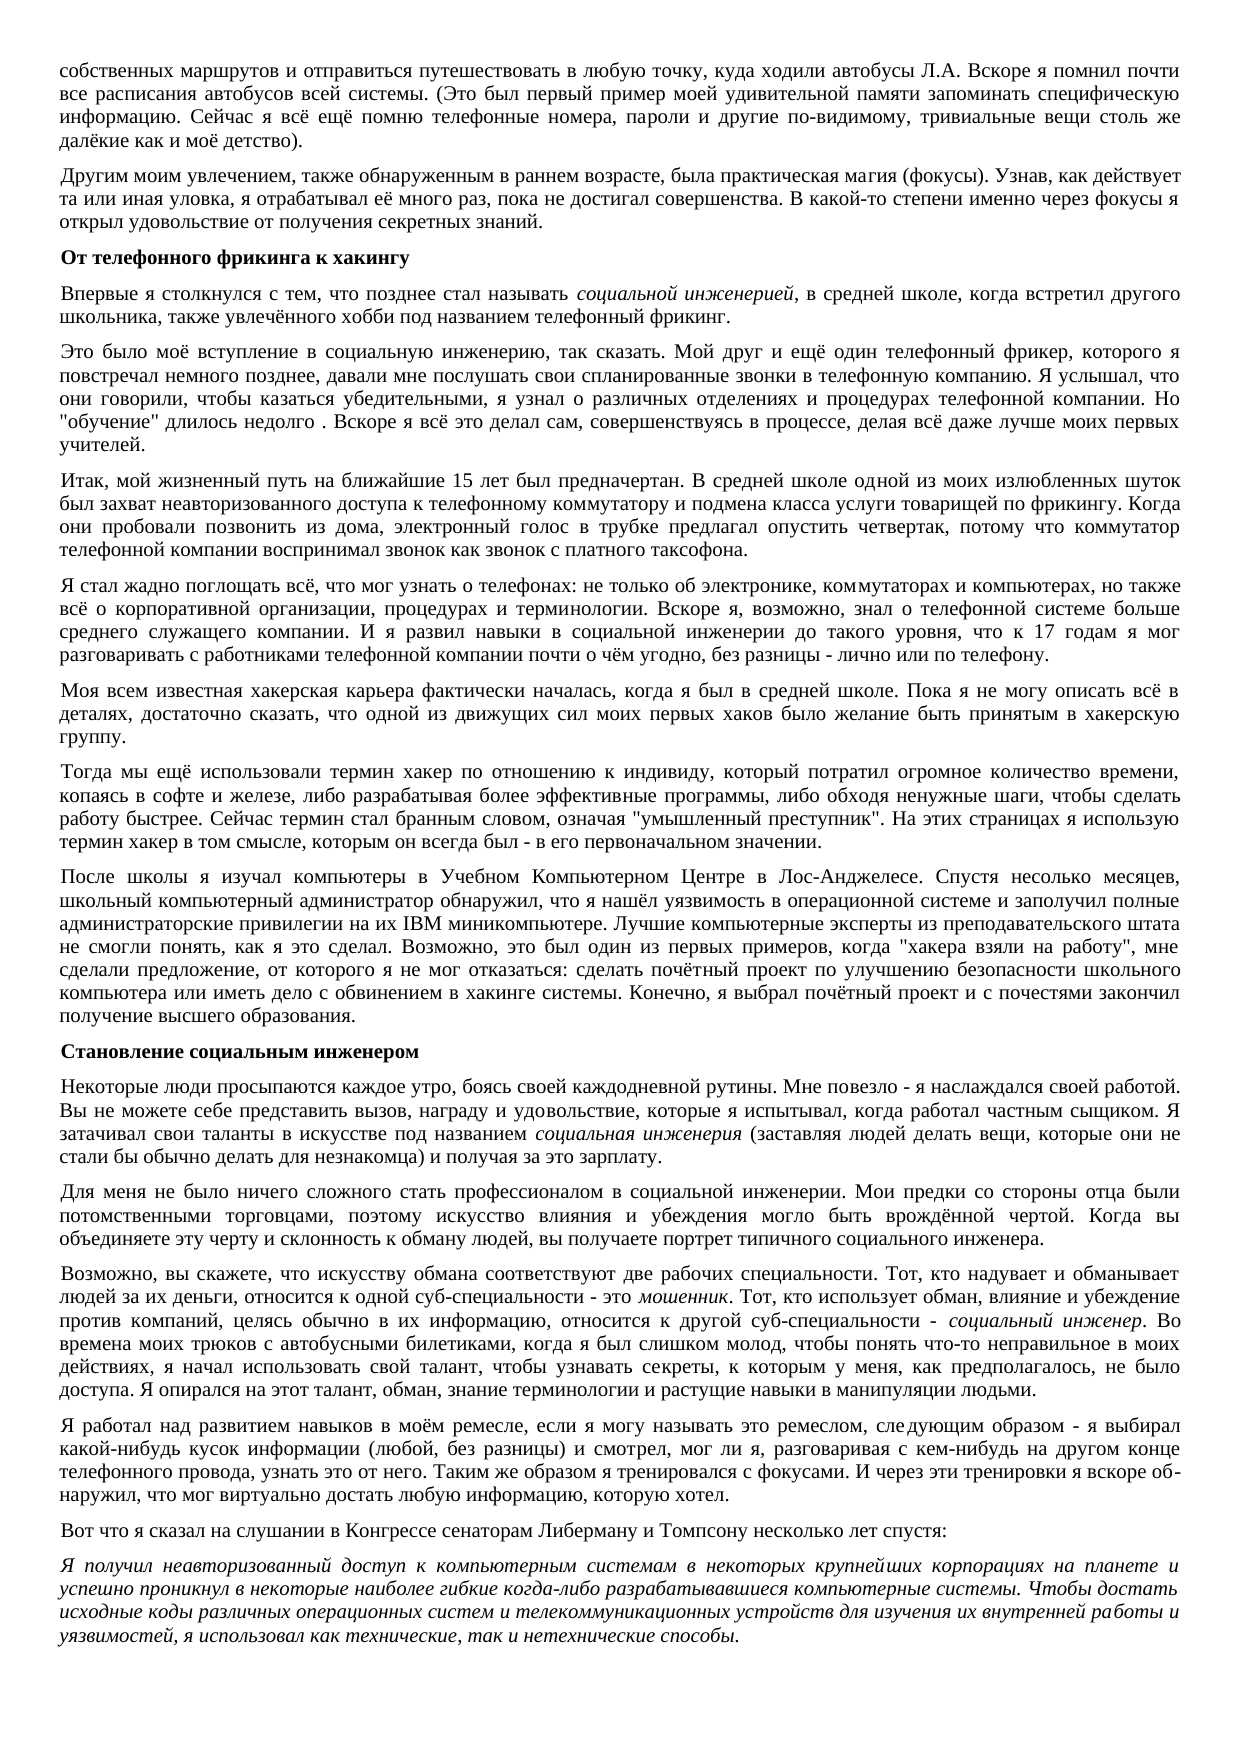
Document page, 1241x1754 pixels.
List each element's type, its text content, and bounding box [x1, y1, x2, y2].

text Я работал над развитием навыков в моём ремесле, если я могу называть это ремеслом, сле­дующим образом - я выбирал какой-нибудь кусок информации (любой, без разницы) и смот­рел, мог ли я, разговаривая с кем-нибудь на другом конце телефонного провода, узнать это от него. Таким же образом я тренировался с фокусами. И через эти тренировки я вскоре об­наружил, что мог виртуально достать любую информацию, которую хотел. [59, 1413, 1181, 1506]
text Я стал жадно поглощать всё, что мог узнать о телефонах: не только об электронике, ком­мутаторах и компьютерах, но также всё о корпоративной организации, процедурах и терми­нологии. Вскоре я, возможно, знал о телефонной системе больше среднего служащего компании. И я развил навыки в социальной инженерии до такого уровня, что к 17 годам я мог разговаривать с работниками телефонной компании почти о чём угодно, без разницы - лично или по телефону. [59, 573, 1181, 666]
text Это было моё вступление в социальную инженерию, так сказать. Мой друг и ещё один телефонный фрикер, которого я повстречал немного позднее, давали мне послушать свои спланированные звонки в телефонную компанию. Я услышал, что они говорили, чтобы ка­заться убедительными, я узнал о различных отделениях и процедурах телефонной компании. Но "обучение" длилось недолго . Вскоре я всё это делал сам, совершенствуясь в процессе, делая всё даже лучше моих первых учителей. [59, 340, 1181, 456]
text Вот что я сказал на слушании в Конгрессе сенаторам Либерману и Томпсону несколько лет спустя: [59, 1518, 1181, 1542]
text Для меня не было ничего сложного стать профессионалом в социальной инженерии. Мои предки со стороны отца были потомственными торговцами, поэтому искусство влияния и убеждения могло быть врождённой чертой. Когда вы объединяете эту черту и склонность к обману людей, вы получаете портрет типичного социального инженера. [59, 1180, 1181, 1250]
text Становление социальным инженером [59, 1040, 1181, 1063]
text Тогда мы ещё использовали термин хакер по отношению к индивиду, который потратил огромное количество времени, копаясь в софте и железе, либо разрабатывая более эффектив­ные программы, либо обходя ненужные шаги, чтобы сделать работу быстрее. Сейчас термин стал бранным словом, означая "умышленный преступник". На этих страницах я использую термин хакер в том смысле, которым он всегда был - в его первоначальном значении. [59, 760, 1181, 853]
text Моя всем известная хакерская карьера фактически началась, когда я был в средней школе. Пока я не могу описать всё в деталях, достаточно сказать, что одной из движущих сил моих первых хаков было желание быть принятым в хакерскую группу. [59, 678, 1181, 748]
text Я получил неавторизованный доступ к компьютерным системам в некоторых крупней­ших корпорациях на планете и успешно проникнул в некоторые наиболее гибкие когда-либо разрабатывавшиеся компьютерные системы. Чтобы достать исходные коды различных операционных систем и телекоммуникационных устройств для изучения их внутренней ра­боты и уязвимостей, я использовал как технические, так и нетехнические способы. [59, 1554, 1181, 1647]
text Другим моим увлечением, также обнаруженным в раннем возрасте, была практическая ма­гия (фокусы). Узнав, как действует та или иная уловка, я отрабатывал её много раз, пока не достигал совершенства. В какой-то степени именно через фокусы я открыл удовольствие от получения секретных знаний. [59, 164, 1181, 233]
text собственных маршрутов и отпра­виться путешествовать в любую точку, куда ходили автобусы Л.А. Вскоре я помнил почти все расписания автобусов всей системы. (Это был первый пример моей удивительной памяти запоминать специфическую информацию. Сейчас я всё ещё помню телефонные номера, па­роли и другие по-видимому, тривиальные вещи столь же далёкие как и моё детство). [59, 59, 1181, 152]
text Некоторые люди просыпаются каждое утро, боясь своей каждодневной рутины. Мне по­везло - я наслаждался своей работой. Вы не можете себе представить вызов, награду и удо­вольствие, которые я испытывал, когда работал частным сыщиком. Я затачивал свои таланты в искусстве под названием социальная инженерия (заставляя людей делать вещи, которые они не стали бы обычно делать для незнакомца) и получая за это зарплату. [59, 1075, 1181, 1168]
text После школы я изучал компьютеры в Учебном Компьютерном Центре в Лос-Анджелесе. Спустя несолько месяцев, школьный компьютерный администратор обнаружил, что я нашёл уязвимость в операционной системе и заполучил полные администраторские привилегии на их IBM миникомпьютере. Лучшие компьютерные эксперты из преподавательского штата не смогли понять, как я это сделал. Возможно, это был один из первых примеров, когда "хакера взяли на работу", мне сделали предложение, от которого я не мог отказаться: сделать почёт­ный проект по улучшению безопасности школьного компьютера или иметь дело с обвинени­ем в хакинге системы. Конечно, я выбрал почётный проект и с почестями закончил получе­ние высшего образования. [59, 865, 1181, 1027]
text От телефонного фрикинга к хакингу [59, 246, 1181, 269]
text Итак, мой жизненный путь на ближайшие 15 лет был предначертан. В средней школе од­ной из моих излюбленных шуток был захват неавторизованного доступа к телефонному ком­мутатору и подмена класса услуги товарищей по фрикингу. Когда они пробовали позвонить из дома, электронный голос в трубке предлагал опустить четвертак, потому что коммутатор телефонной компании воспринимал звонок как звонок с платного таксофона. [59, 468, 1181, 561]
text Впервые я столкнулся с тем, что позднее стал называть социальной инженерией, в средней школе, когда встретил другого школьника, также увлечённого хобби под названием телефон­ный фрикинг. [59, 282, 1181, 328]
text Возможно, вы скажете, что искусству обмана соответствуют две рабочих специальности. Тот, кто надувает и обманывает людей за их деньги, относится к одной суб-специальности - это мошенник. Тот, кто использует обман, влияние и убеждение против компаний, целясь обычно в их информацию, относится к другой суб-специальности - социальный инженер. Во времена моих трюков с автобусными билетиками, когда я был слишком молод, чтобы понять что-то неправильное в моих действиях, я начал использовать свой талант, чтобы узнавать се­креты, к которым у меня, как предполагалось, не было доступа. Я опирался на этот талант, обман, знание терминологии и растущие навыки в манипуляции людьми. [59, 1262, 1181, 1401]
